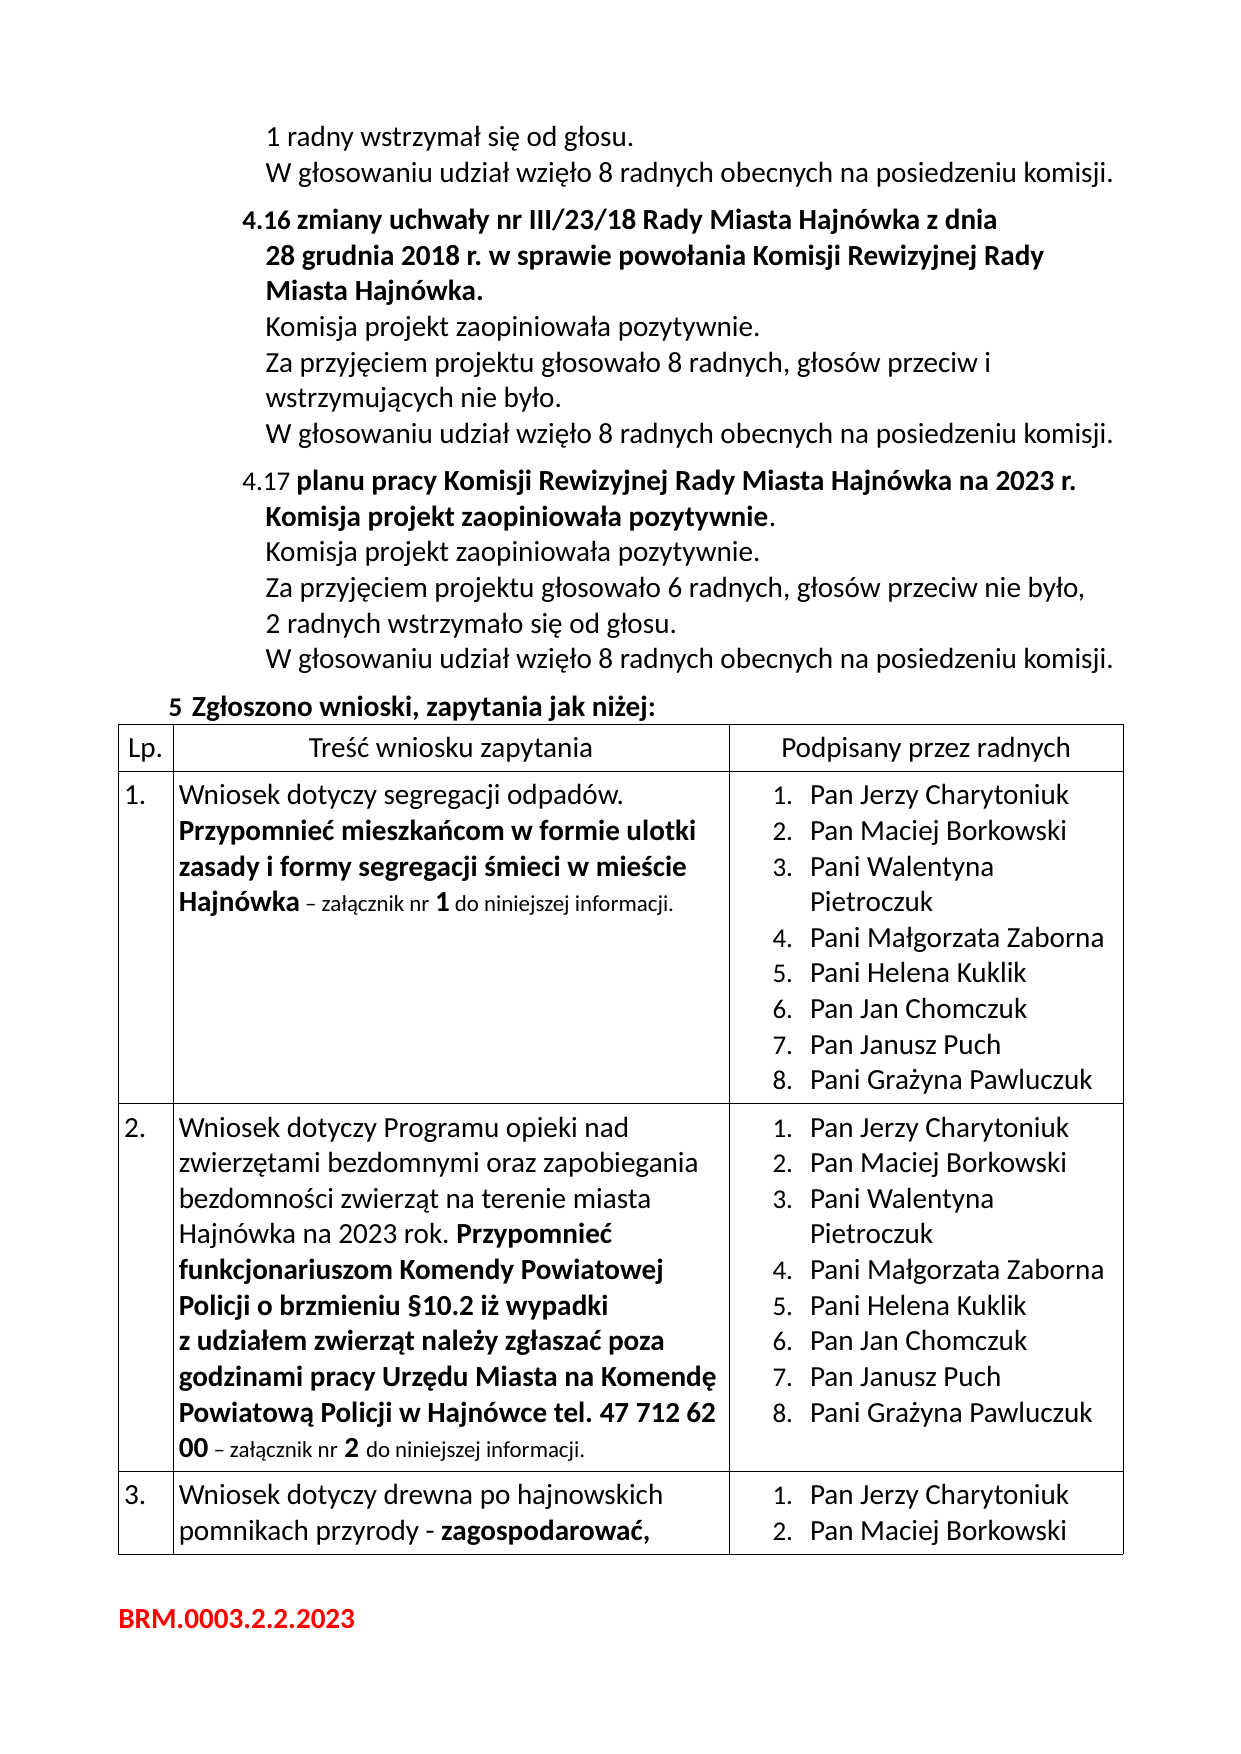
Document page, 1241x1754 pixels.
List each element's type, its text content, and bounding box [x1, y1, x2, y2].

table_cell Wniosek dotyczy segregacji odpadów. Przypomnieć mieszkańcom w formie ulotki zasady i formy segregacji śmieci w mieście Hajnówka – załącznik nr 1 do niniejszej informacji. [174, 772, 729, 1103]
list Za przyjęciem projektu głosowało 6 radnych, głosów przeciw nie było, 2 radnych wstrzymało się od głosu. [236, 569, 1122, 640]
table_cell 1. [119, 772, 173, 1103]
table_cell 2. [119, 1104, 173, 1471]
list W głosowaniu udział wzięło 8 radnych obecnych na posiedzeniu komisji. [236, 154, 1122, 189]
table_cell Wniosek dotyczy Programu opieki nad zwierzętami bezdomnymi oraz zapobiegania bezdomności zwierząt na terenie miasta Hajnówka na 2023 rok. Przypomnieć funkcjonariuszom Komendy Powiatowej Policji o brzmieniu §10.2 iż wypadki z udziałem zwierząt należy zgłaszać poza godzinami pracy Urzędu Miasta na Komendę Powiatową Policji w Hajnówce tel. 47 712 62 00 – załącznik nr 2 do niniejszej informacji. [174, 1104, 729, 1471]
list W głosowaniu udział wzięło 8 radnych obecnych na posiedzeniu komisji. [236, 415, 1122, 451]
table_cell Pan Jerzy Charytoniuk Pan Maciej Borkowski Pani Walentyna Pietroczuk Pani Małgorzata Zaborna Pani Helena Kuklik Pan Jan Chomczuk Pan Janusz Puch Pani Grażyna Pawluczuk [730, 1472, 1123, 1553]
list zmiany uchwały nr III/23/18 Rady Miasta Hajnówka z dnia 28 grudnia 2018 r. w sprawie powołania Komisji Rewizyjnej Rady Miasta Hajnówka. [236, 201, 1122, 308]
list Za przyjęciem projektu głosowało 8 radnych, głosów przeciw i wstrzymujących nie było. [236, 344, 1122, 415]
table_header Podpisany przez radnych [730, 725, 1123, 771]
table_cell Wniosek dotyczy drewna po hajnowskich pomnikach przyrody - zagospodarować, [174, 1472, 729, 1553]
list planu pracy Komisji Rewizyjnej Rady Miasta Hajnówka na 2023 r. Komisja projekt zaopiniowała pozytywnie. [236, 462, 1122, 533]
table_header Lp. [119, 725, 173, 771]
table_cell 3. [119, 1472, 173, 1553]
list Komisja projekt zaopiniowała pozytywnie. [236, 533, 1122, 569]
list Zgłoszono wnioski, zapytania jak niżej: [162, 688, 1122, 723]
table_header Treść wniosku zapytania [174, 725, 729, 771]
table_cell Pan Jerzy Charytoniuk Pan Maciej Borkowski Pani Walentyna Pietroczuk Pani Małgorzata Zaborna Pani Helena Kuklik Pan Jan Chomczuk Pan Janusz Puch Pani Grażyna Pawluczuk [730, 1104, 1123, 1471]
list 1 radny wstrzymał się od głosu. [236, 118, 1122, 154]
list Komisja projekt zaopiniowała pozytywnie. [236, 308, 1122, 344]
list W głosowaniu udział wzięło 8 radnych obecnych na posiedzeniu komisji. [236, 640, 1122, 676]
table_cell Pan Jerzy Charytoniuk Pan Maciej Borkowski Pani Walentyna Pietroczuk Pani Małgorzata Zaborna Pani Helena Kuklik Pan Jan Chomczuk Pan Janusz Puch Pani Grażyna Pawluczuk [730, 772, 1123, 1103]
